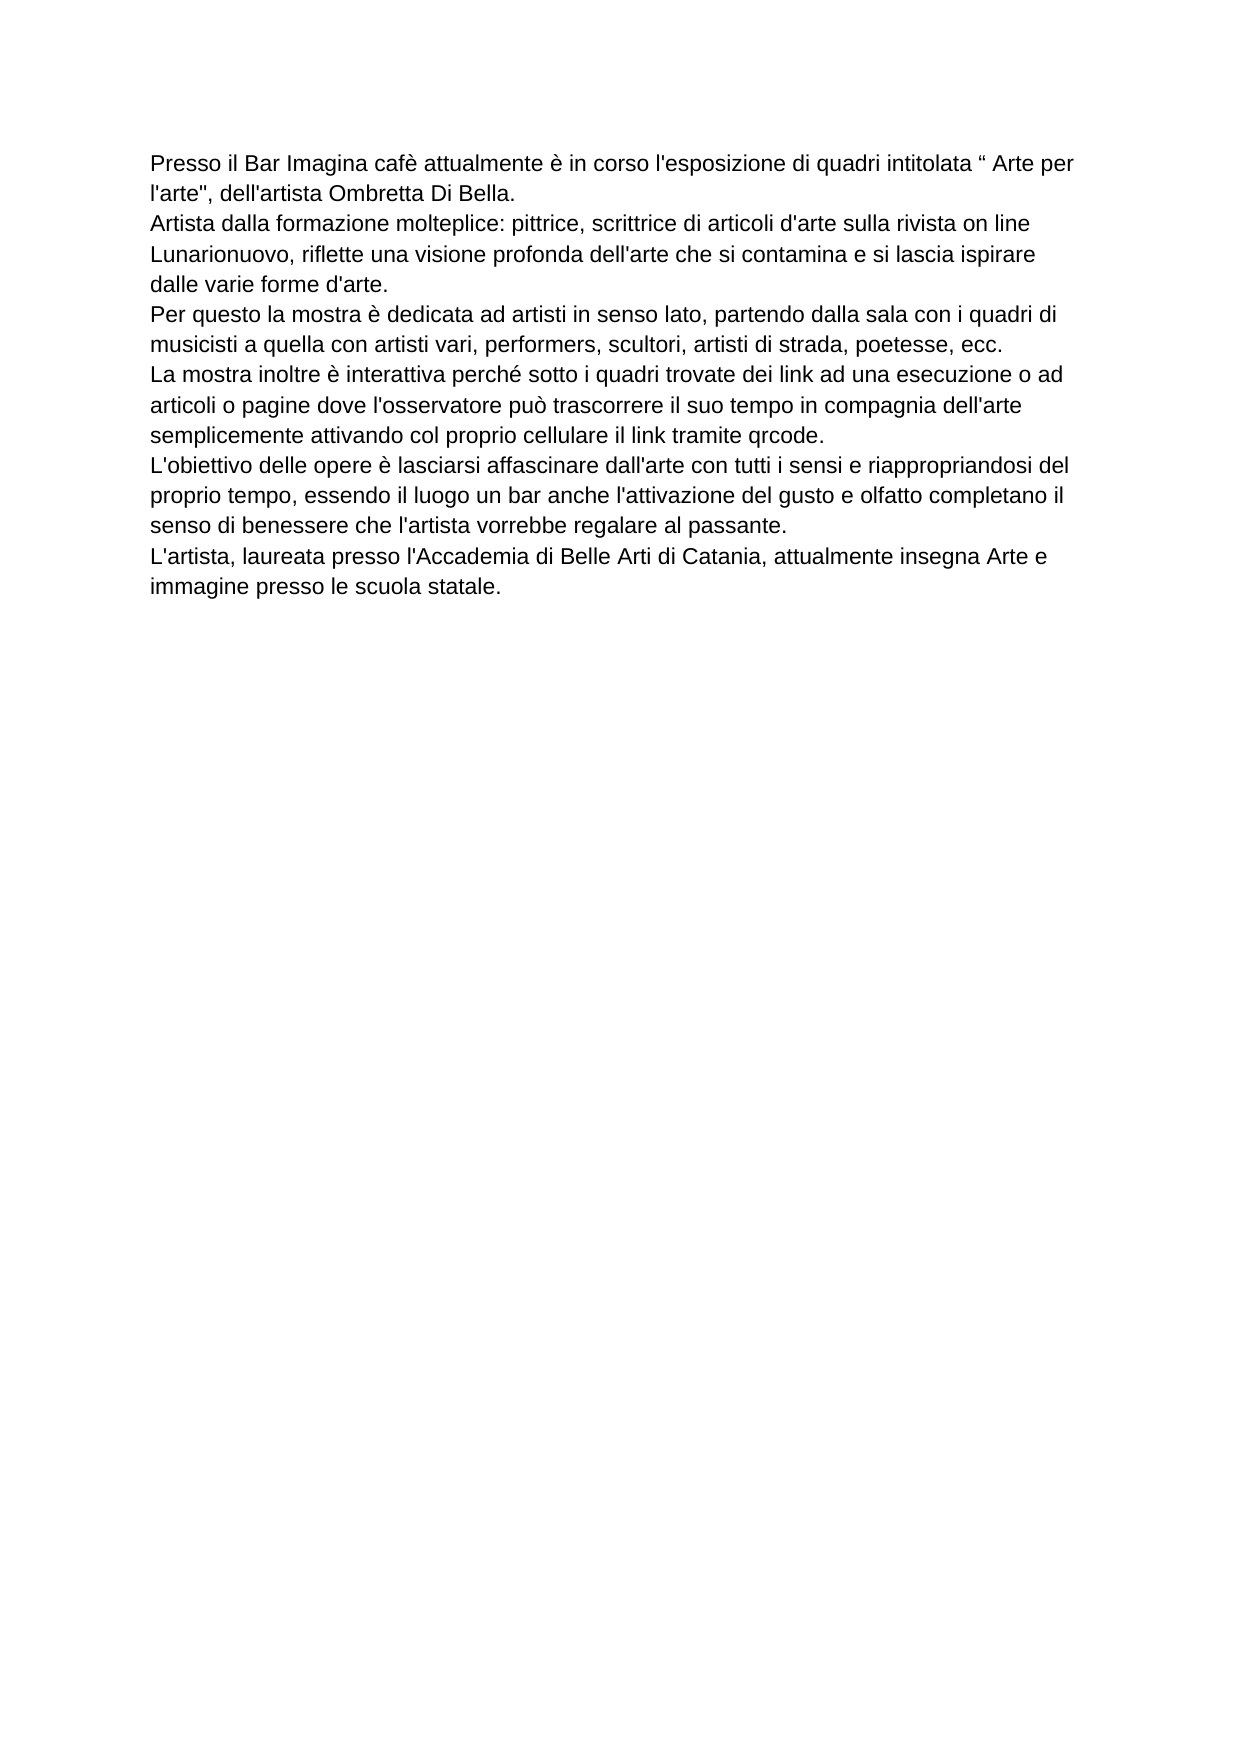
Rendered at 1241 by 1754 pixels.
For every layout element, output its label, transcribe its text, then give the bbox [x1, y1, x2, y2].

text L'artista, laureata presso l'Accademia di Belle Arti di Catania, attualmente insegna Arte e immagine presso le scuola statale. [150, 543, 1090, 599]
text L'obiettivo delle opere è lasciarsi affascinare dall'arte con tutti i sensi e riappropriandosi del proprio tempo, essendo il luogo un bar anche l'attivazione del gusto e olfatto completano il senso di benessere che l'artista vorrebbe regalare al passante. [150, 452, 1090, 539]
text Presso il Bar Imagina cafè attualmente è in corso l'esposizione di quadri intitolata “ Arte per l'arte", dell'artista Ombretta Di Bella. [150, 150, 1090, 207]
text Per questo la mostra è dedicata ad artisti in senso lato, partendo dalla sala con i quadri di musicisti a quella con artisti vari, performers, scultori, artisti di strada, poetesse, ecc. [150, 301, 1090, 358]
text Artista dalla formazione molteplice: pittrice, scrittrice di articoli d'arte sulla rivista on line Lunarionuovo, riflette una visione profonda dell'arte che si contamina e si lascia ispirare dalle varie forme d'arte. [150, 210, 1090, 297]
text La mostra inoltre è interattiva perché sotto i quadri trovate dei link ad una esecuzione o ad articoli o pagine dove l'osservatore può trascorrere il suo tempo in compagnia dell'arte semplicemente attivando col proprio cellulare il link tramite qrcode. [150, 361, 1090, 448]
